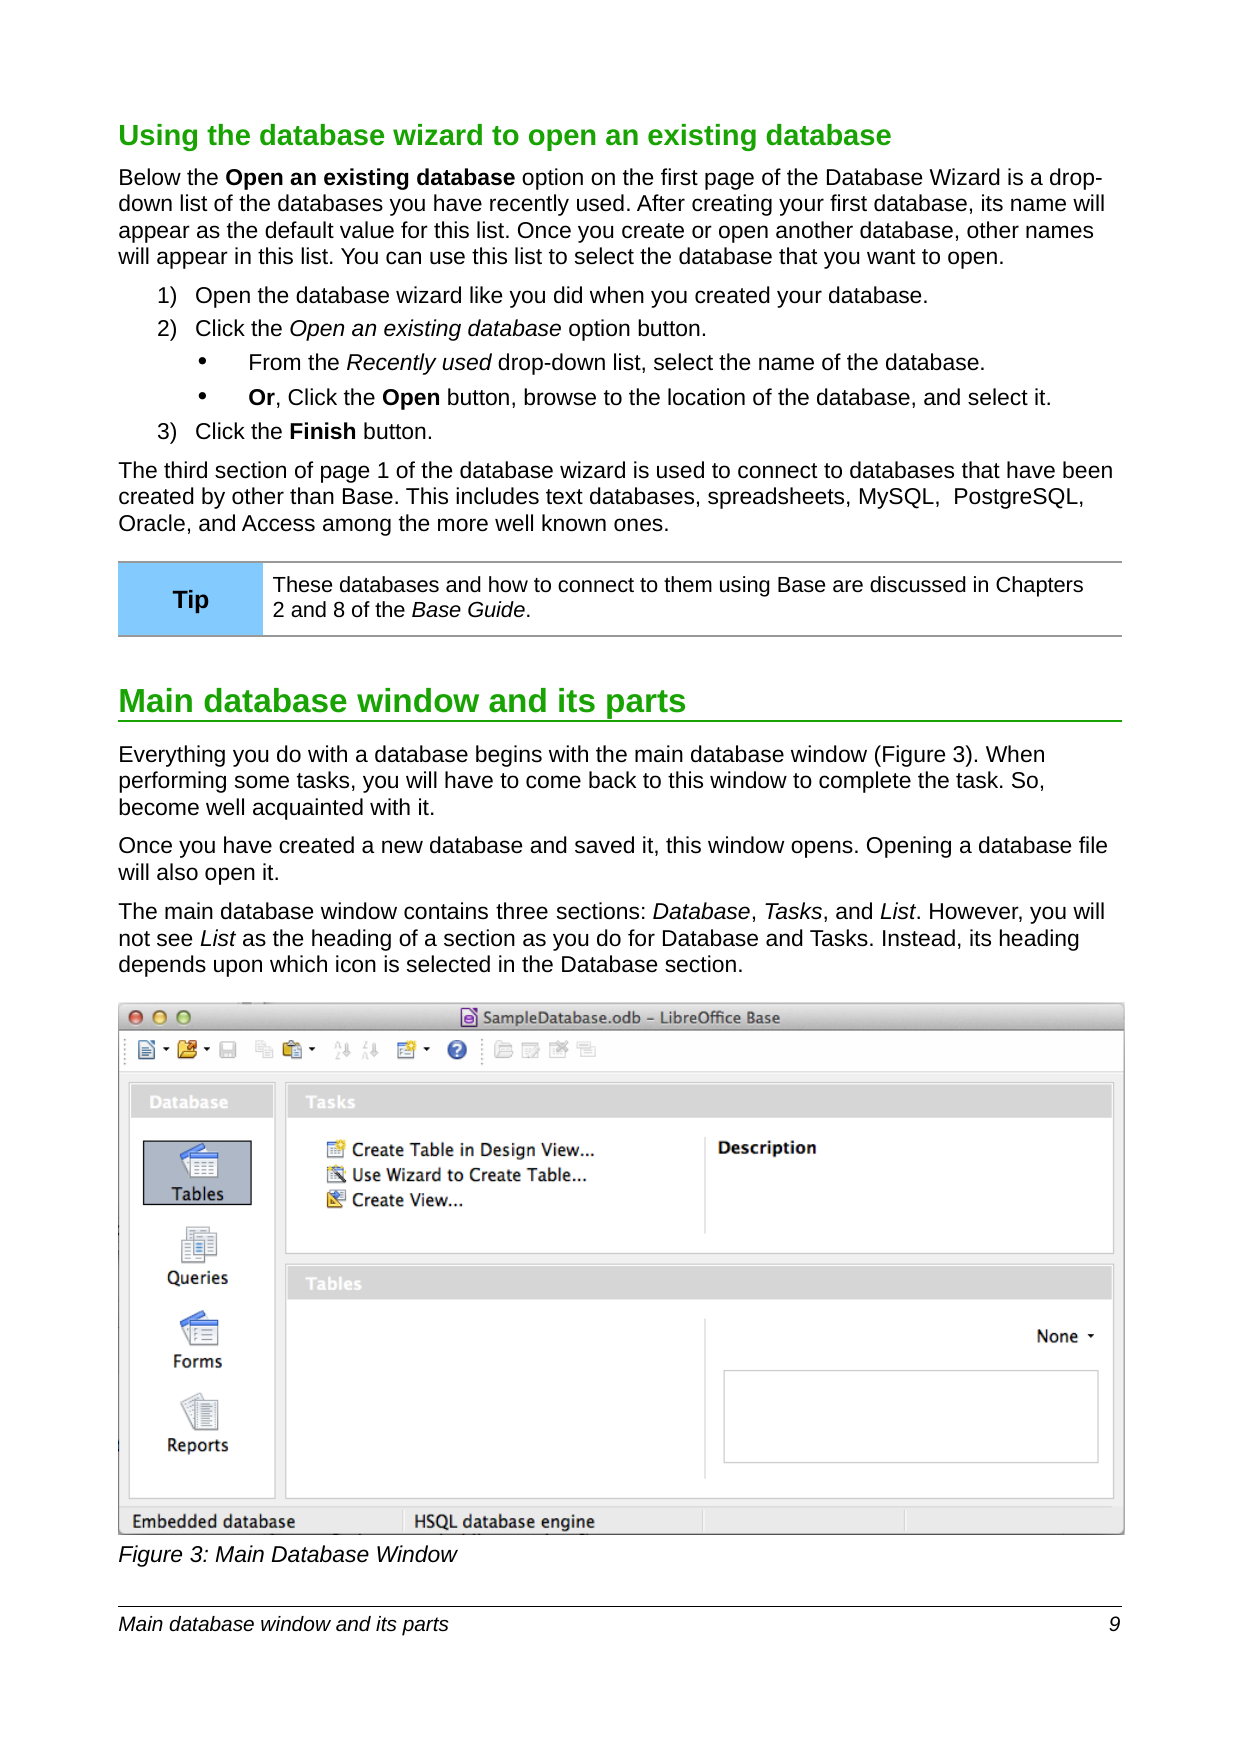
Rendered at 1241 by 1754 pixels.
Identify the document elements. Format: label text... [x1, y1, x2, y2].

text Everything you do with a database begins with the main database window (Figure 3). When performing some tasks, you will have to come back to this window to complete the task. So, become well acquainted with it. [118, 741, 1122, 820]
list Click the Open an existing database option button. [177, 314, 1122, 341]
text Once you have created a new database and saved it, this window opens. Opening a database file will also open it. [118, 832, 1122, 885]
subtitle Using the database wizard to open an existing database [118, 118, 1122, 152]
text The third section of page 1 of the database wizard is used to connect to databases that have been created by other than Base. This includes text databases, spreadsheets, MySQL, PostgreSQL, Oracle, and Access among the more well known ones. [118, 457, 1122, 536]
text Figure 3: Main Database Window [118, 1541, 1124, 1567]
list Open the database wizard like you did when you created your database. [177, 282, 1122, 308]
picture [118, 1002, 1125, 1535]
text The main database window contains three sections: Database, Tasks, and List. However, you will not see List as the heading of a section as you do for Database and Tasks. Instead, its heading depends upon which icon is selected in the Database section. [118, 898, 1122, 977]
table_header Tip [118, 563, 263, 635]
list Click the Finish button. [177, 418, 1122, 444]
table_header These databases and how to connect to them using Base are discussed in Chapters 2 and 8 of the Base Guide. [264, 563, 1122, 635]
list Or, Click the Open button, browse to the location of the database, and select it. [195, 383, 1122, 412]
text Below the Open an existing database option on the first page of the Database Wizard is a drop-down list of the databases you have recently used. After creating your first database, its name will appear as the default value for this list. Once you create or open another database, other names will appear in this list. You can use this list to select the database that you want to open. [118, 164, 1122, 269]
subtitle Main database window and its parts [118, 682, 1122, 720]
list From the Recently used drop-down list, select the name of the database. [195, 347, 1122, 376]
